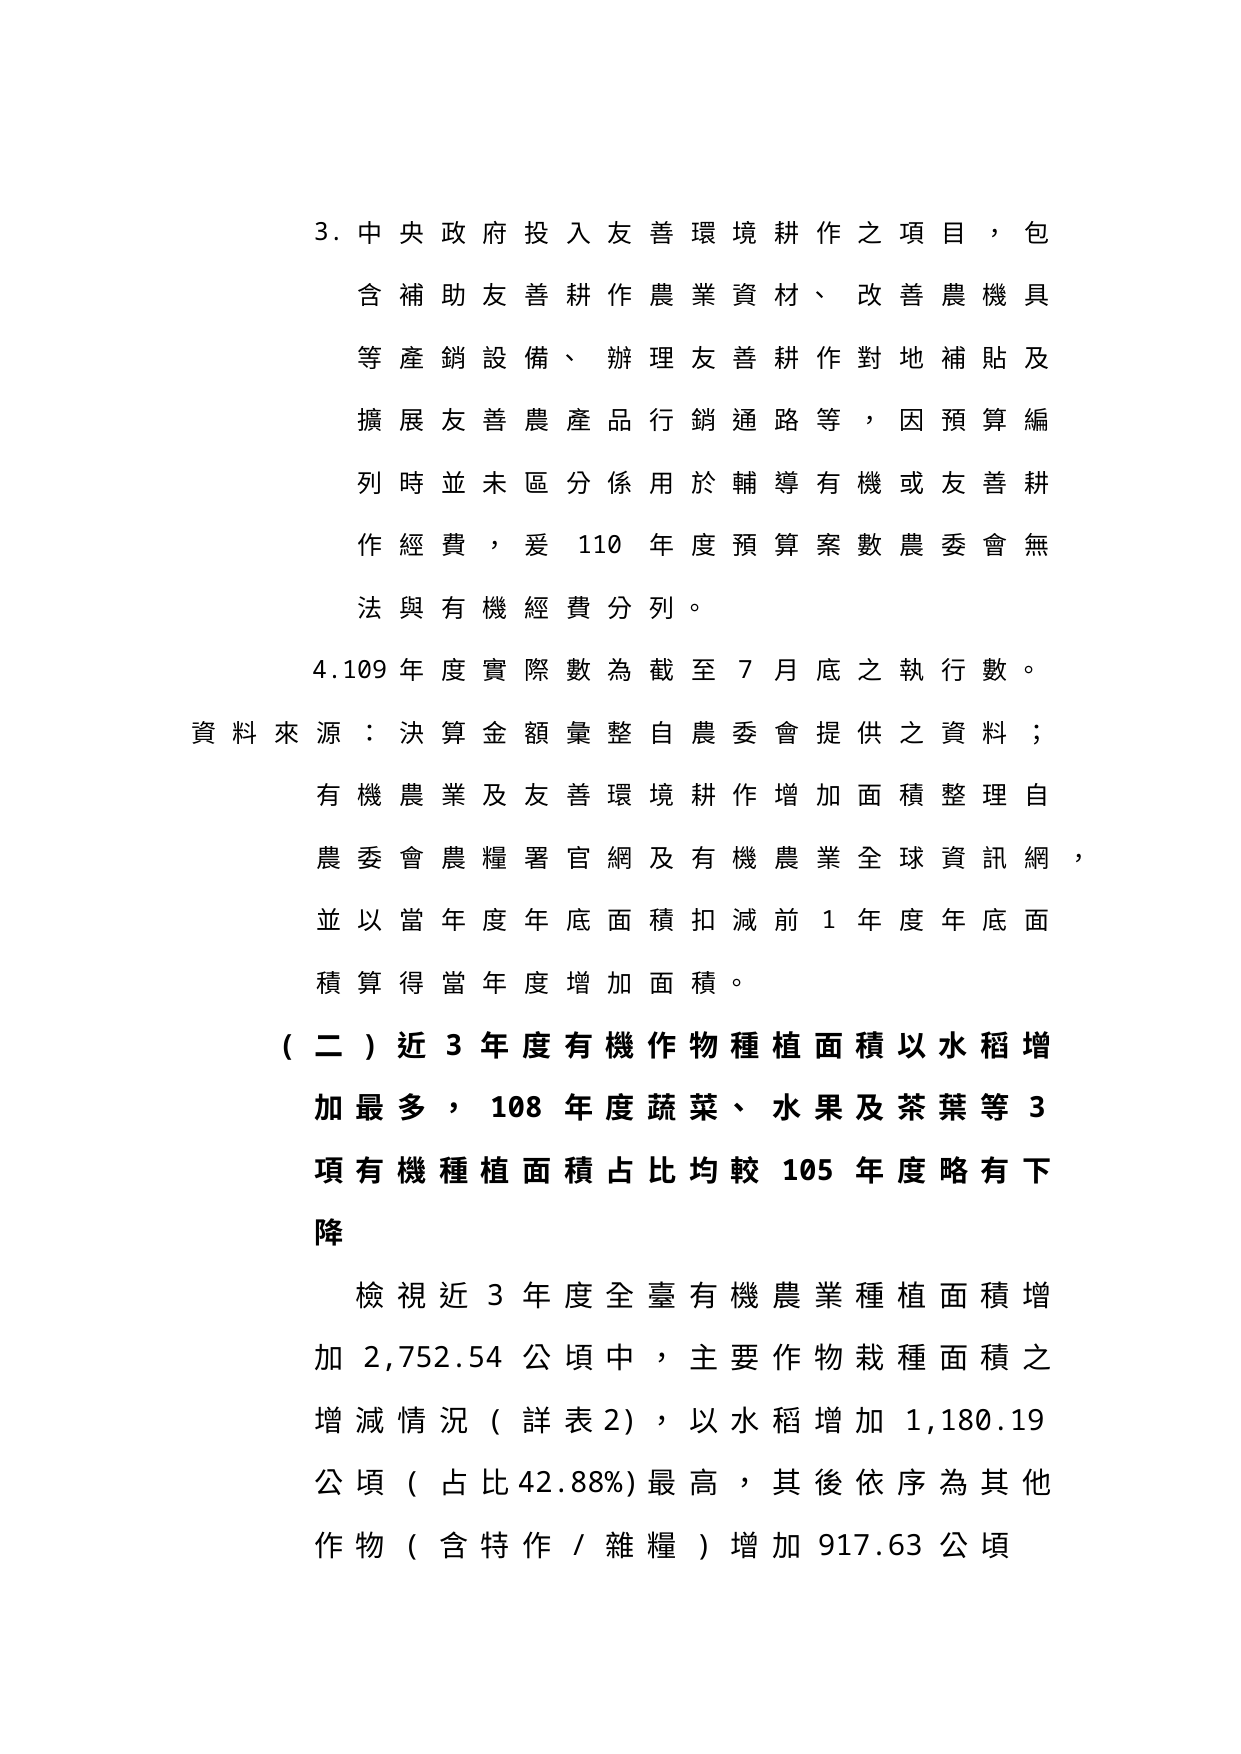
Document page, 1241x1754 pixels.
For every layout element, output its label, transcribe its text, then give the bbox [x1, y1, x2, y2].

text 4.109年度實際數為截至7月底之執行數。 [297, 627, 1058, 689]
text 檢視近3年度全臺有機農業種植面積增加2,752.54公頃中，主要作物栽種面積之增減情況(詳表2)，以水稻增加1,180.19公頃(占比42.88%)最高，其後依序為其他作物(含特作/雜糧)增加917.63公頃 [271, 1252, 1058, 1564]
text 資料來源：決算金額彙整自農委會提供之資料；有機農業及友善環境耕作增加面積整理自農委會農糧署官網及有機農業全球資訊網，並以當年度年底面積扣減前1年度年底面積算得當年度增加面積。 [173, 689, 1058, 1002]
text (二)近3年度有機作物種植面積以水稻增加最多，108年度蔬菜、水果及茶葉等3項有機種植面積占比均較105年度略有下降 [242, 1002, 1058, 1252]
text 3.中央政府投入友善環境耕作之項目，包含補助友善耕作農業資材、改善農機具等產銷設備、辦理友善耕作對地補貼及擴展友善農產品行銷通路等，因預算編列時並未區分係用於輔導有機或友善耕作經費，爰110年度預算案數農委會無法與有機經費分列。 [297, 189, 1058, 627]
